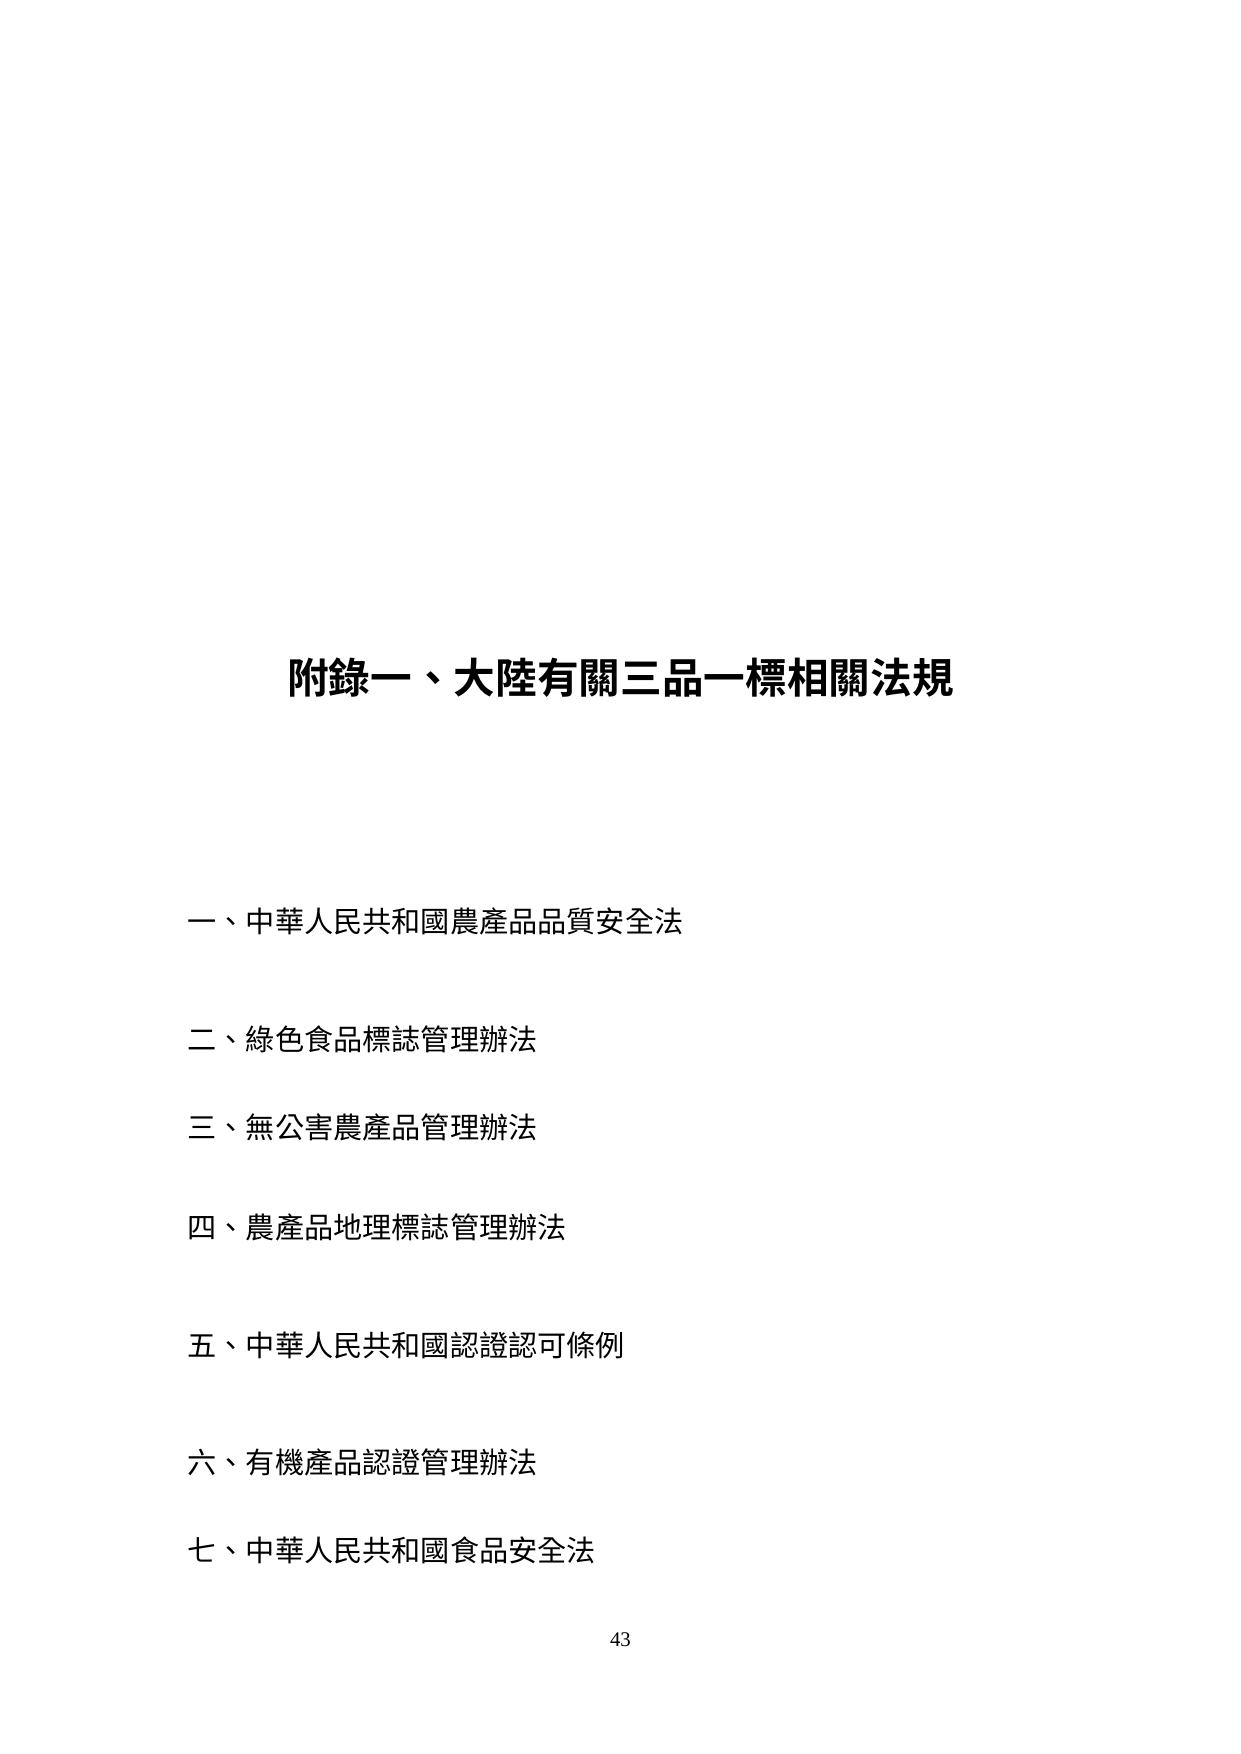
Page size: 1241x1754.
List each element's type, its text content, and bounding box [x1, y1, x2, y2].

text 一、中華人民共和國農產品品質安全法 [187, 883, 1053, 958]
text 二、綠色食品標誌管理辦法 [187, 1000, 1053, 1075]
text 附錄一、大陸有關三品一標相關法規 [187, 638, 1053, 713]
text 六、有機產品認證管理辦法 [187, 1423, 1053, 1498]
text 四、農產品地理標誌管理辦法 [187, 1189, 1053, 1264]
text 三、無公害農產品管理辦法 [187, 1104, 1053, 1147]
text 五、中華人民共和國認證認可條例 [187, 1306, 1053, 1381]
text 七、中華人民共和國食品安全法 [187, 1527, 1053, 1570]
